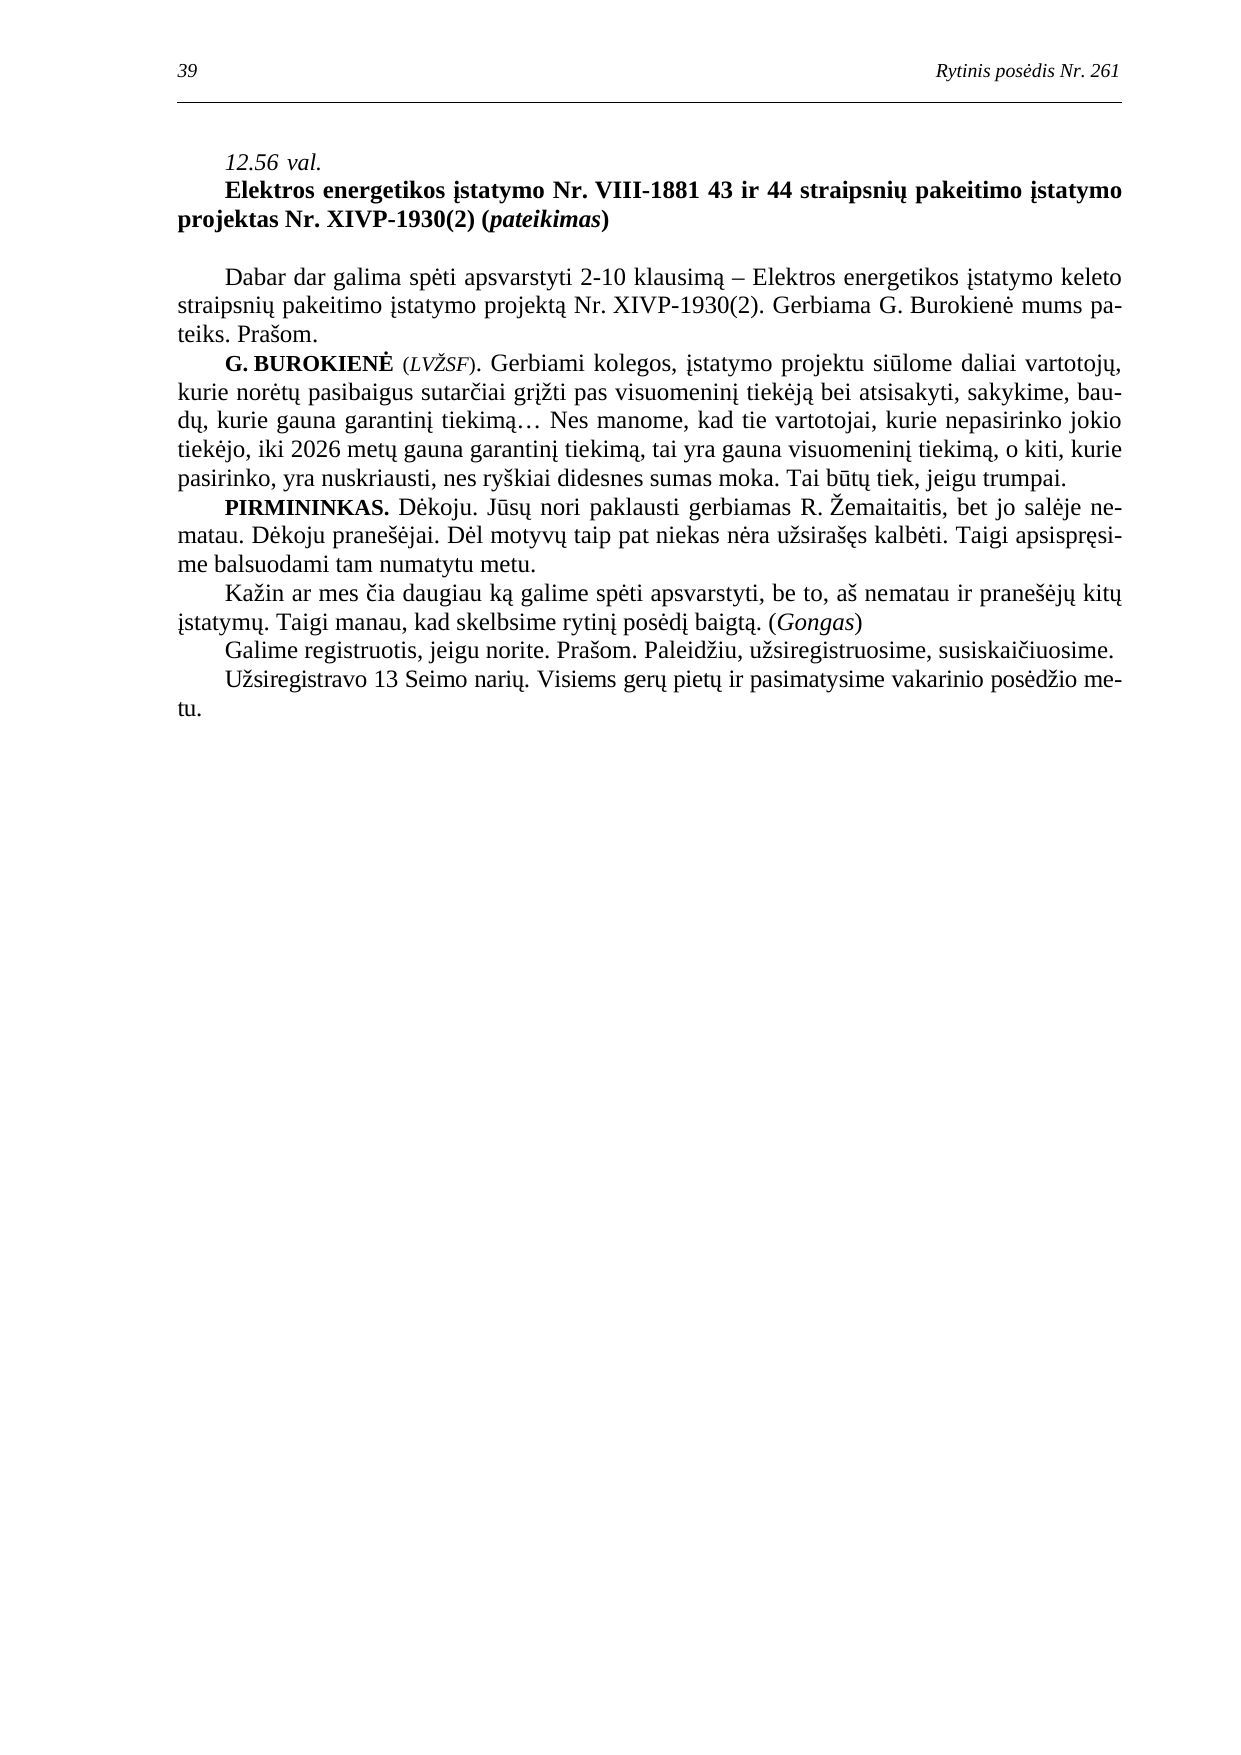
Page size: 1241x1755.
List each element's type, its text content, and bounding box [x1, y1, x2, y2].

text Ga­li­me re­gist­ruo­tis, jei­gu no­ri­te. Pra­šom. Pa­lei­džiu, už­si­re­gist­ruo­si­me, su­si­skai­čiuo­si­me. [177, 635, 1122, 664]
text G. BUROKIENĖ (LVŽSF). Ger­bia­mi ko­le­gos, įsta­ty­mo pro­jek­tu siū­lo­me da­liai var­to­to­jų, ku­rie no­rė­tų pa­si­bai­gus su­tar­čiai grįž­ti pas vi­suo­me­ni­nį tie­kė­ją bei at­si­sa­ky­ti, sa­ky­ki­me, bau­dų, ku­rie gau­na ga­ran­ti­nį tie­ki­mą… Nes ma­no­me, kad tie var­to­to­jai, ku­rie ne­pa­si­rin­ko jo­kio tie­kė­jo, iki 2026 me­tų gau­na ga­ran­ti­nį tie­ki­mą, tai yra gau­na vi­suo­me­ni­nį tie­ki­mą, o ki­ti, ku­rie pa­si­rin­ko, yra nu­skriaus­ti, nes ryš­kiai di­des­nes su­mas mo­ka. Tai bū­tų tiek, jei­gu trum­pai. [177, 348, 1122, 492]
text 12.56 val. [224, 148, 1122, 175]
text Da­bar dar ga­li­ma spė­ti ap­svars­ty­ti 2-10 klau­si­mą – Elek­tros ener­ge­ti­kos įsta­ty­mo ke­le­to straips­nių pa­kei­ti­mo įsta­ty­mo pro­jek­tą Nr. XIVP-1930(2). Ger­bia­ma G. Bu­ro­kie­nė mums pa­teiks. Pra­šom. [177, 262, 1122, 348]
text Elek­tros ener­ge­ti­kos įsta­ty­mo Nr. VIII-1881 43 ir 44 straips­nių pa­kei­ti­mo įsta­ty­mo pro­jek­tas Nr. XIVP-1930(2) (pa­tei­ki­mas) [177, 175, 1122, 233]
text Už­si­re­gist­ra­vo 13 Sei­mo na­rių. Vi­siems ge­rų pie­tų ir pa­si­ma­ty­si­me va­ka­ri­nio po­sė­džio me­tu. [177, 664, 1122, 722]
text PIRMININKAS. Dė­ko­ju. Jū­sų no­ri pa­klaus­ti ger­bia­mas R. Že­mai­tai­tis, bet jo sa­lė­je ne­ma­tau. Dė­ko­ju pra­ne­šė­jai. Dėl mo­ty­vų taip pat nie­kas nė­ra už­si­ra­šęs kal­bė­ti. Tai­gi ap­si­sprę­si­me bal­suo­da­mi tam nu­ma­ty­tu me­tu. [177, 492, 1122, 578]
text Ka­žin ar mes čia dau­giau ką ga­li­me spė­ti ap­svars­ty­ti, be to, aš ne­ma­tau ir pra­ne­šė­jų ki­tų įsta­ty­mų. Tai­gi ma­nau, kad skelb­si­me ry­ti­nį po­sė­dį baig­tą. (Gon­gas) [177, 578, 1122, 635]
